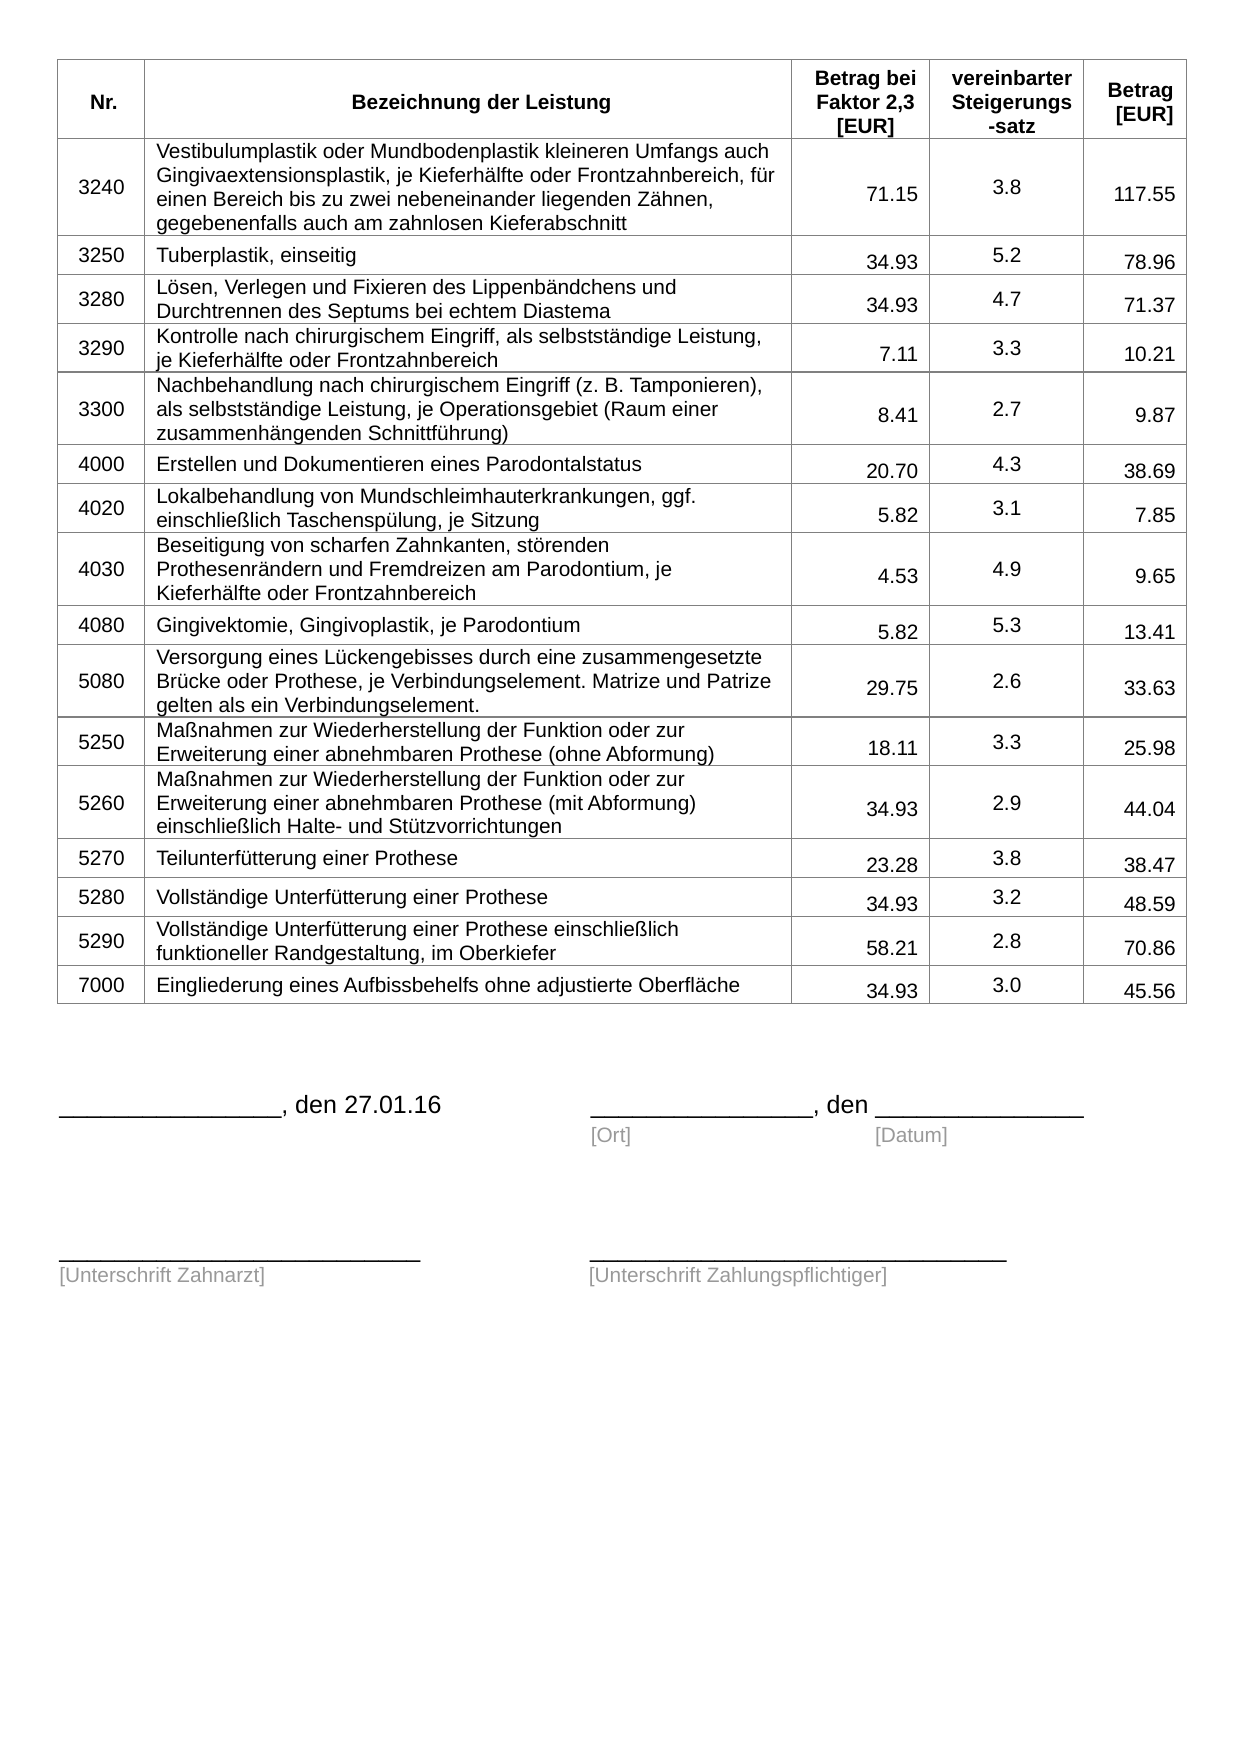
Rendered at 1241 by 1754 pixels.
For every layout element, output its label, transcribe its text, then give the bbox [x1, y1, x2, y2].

table_cell 4080 [58, 606, 144, 643]
table_header Betrag [EUR] [1084, 60, 1186, 138]
table_cell Maßnahmen zur Wiederherstellung der Funktion oder zur Erweiterung einer abnehmbaren Prothese (mit Abformung) einschließlich Halte- und Stützvorrichtungen [145, 766, 791, 838]
table_cell 25,98 [1084, 718, 1186, 765]
table_cell Beseitigung von scharfen Zahnkanten, störenden Prothesenrändern und Fremdreizen am Parodontium, je Kieferhälfte oder Frontzahnbereich [145, 533, 791, 605]
table_cell 10,21 [1084, 324, 1186, 371]
table_cell 18,11 [792, 718, 929, 765]
table_cell 3,1 [930, 484, 1083, 532]
table_cell Eingliederung eines Aufbissbehelfs ohne adjustierte Oberfläche [145, 966, 791, 1003]
table_cell 34,93 [792, 878, 929, 916]
text ________________, den 27.01.16 ________________, den _______________ [Ort] [Datum] [59, 1091, 1181, 1148]
table_cell 44,04 [1084, 766, 1186, 838]
table_cell Vollständige Unterfütterung einer Prothese [145, 878, 791, 916]
table_cell 71,37 [1084, 275, 1186, 322]
table_cell 3,2 [930, 878, 1083, 916]
table_cell 2,9 [930, 766, 1083, 838]
table_cell Maßnahmen zur Wiederherstellung der Funktion oder zur Erweiterung einer abnehmbaren Prothese (ohne Abformung) [145, 718, 791, 765]
table_cell 3,8 [930, 839, 1083, 877]
table_cell Teilunterfütterung einer Prothese [145, 839, 791, 877]
table_cell 3,3 [930, 324, 1083, 371]
table_cell Lokalbehandlung von Mundschleimhauterkrankungen, ggf. einschließlich Taschenspülung, je Sitzung [145, 484, 791, 532]
table_cell 3250 [58, 236, 144, 273]
table_cell 7,11 [792, 324, 929, 371]
table_cell 23,28 [792, 839, 929, 877]
table_header Betrag bei Faktor 2,3 [EUR] [792, 60, 929, 138]
table_header vereinbarter Steigerungs-satz [930, 60, 1083, 138]
text __________________________ ______________________________ [59, 1234, 1181, 1263]
table_cell 20,70 [792, 445, 929, 483]
table_header Nr. [58, 60, 144, 138]
table_cell 5260 [58, 766, 144, 838]
table_cell 5,3 [930, 606, 1083, 643]
table_cell Gingivektomie, Gingivoplastik, je Parodontium [145, 606, 791, 643]
table_cell 3280 [58, 275, 144, 322]
table_cell 34,93 [792, 766, 929, 838]
table_cell Erstellen und Dokumentieren eines Parodontalstatus [145, 445, 791, 483]
text [Unterschrift Zahnarzt] [Unterschrift Zahlungspflichtiger] [59, 1263, 1181, 1287]
table_header Bezeichnung der Leistung [145, 60, 791, 138]
table_cell 117,55 [1084, 139, 1186, 235]
table_cell Lösen, Verlegen und Fixieren des Lippenbändchens und Durchtrennen des Septums bei echtem Diastema [145, 275, 791, 322]
table_cell 5280 [58, 878, 144, 916]
table_cell 9,87 [1084, 373, 1186, 444]
table_cell Vestibulumplastik oder Mundbodenplastik kleineren Umfangs auch Gingivaextensionsplastik, je Kieferhälfte oder Frontzahnbereich, für einen Bereich bis zu zwei nebeneinander liegenden Zähnen, gegebenenfalls auch am zahnlosen Kieferabschnitt [145, 139, 791, 235]
table_cell 38,47 [1084, 839, 1186, 877]
table_cell Tuberplastik, einseitig [145, 236, 791, 273]
table_cell 5,82 [792, 484, 929, 532]
table_cell 9,65 [1084, 533, 1186, 605]
table_cell 4030 [58, 533, 144, 605]
table_cell 3,0 [930, 966, 1083, 1003]
table_cell 5290 [58, 917, 144, 964]
table_cell 2,6 [930, 645, 1083, 716]
table_cell 4,53 [792, 533, 929, 605]
table_cell Versorgung eines Lückengebisses durch eine zusammengesetzte Brücke oder Prothese, je Verbindungselement. Matrize und Patrize gelten als ein Verbindungselement. [145, 645, 791, 716]
table_cell 71,15 [792, 139, 929, 235]
table_cell 2,8 [930, 917, 1083, 964]
table_cell 33,63 [1084, 645, 1186, 716]
table_cell 7,85 [1084, 484, 1186, 532]
table_cell 5,82 [792, 606, 929, 643]
table_cell 7000 [58, 966, 144, 1003]
table_cell 78,96 [1084, 236, 1186, 273]
table_cell 48,59 [1084, 878, 1186, 916]
table_cell 4000 [58, 445, 144, 483]
table_cell 4020 [58, 484, 144, 532]
table_cell 58,21 [792, 917, 929, 964]
table_cell 29,75 [792, 645, 929, 716]
table_cell 3290 [58, 324, 144, 371]
table_cell 5080 [58, 645, 144, 716]
table_cell 3240 [58, 139, 144, 235]
table_cell 38,69 [1084, 445, 1186, 483]
table_cell 4,7 [930, 275, 1083, 322]
table_cell 70,86 [1084, 917, 1186, 964]
table_cell Kontrolle nach chirurgischem Eingriff, als selbstständige Leistung, je Kieferhälfte oder Frontzahnbereich [145, 324, 791, 371]
table_cell Vollständige Unterfütterung einer Prothese einschließlich funktioneller Randgestaltung, im Oberkiefer [145, 917, 791, 964]
table_cell 5,2 [930, 236, 1083, 273]
table_cell 4,3 [930, 445, 1083, 483]
table_cell 34,93 [792, 966, 929, 1003]
table_cell 5250 [58, 718, 144, 765]
table_cell 8,41 [792, 373, 929, 444]
table_cell 2,7 [930, 373, 1083, 444]
table_cell 34,93 [792, 236, 929, 273]
table_cell 34,93 [792, 275, 929, 322]
table_cell 3,3 [930, 718, 1083, 765]
table_cell 45,56 [1084, 966, 1186, 1003]
table_cell 5270 [58, 839, 144, 877]
table_cell 3,8 [930, 139, 1083, 235]
table_cell 13,41 [1084, 606, 1186, 643]
table_cell Nachbehandlung nach chirurgischem Eingriff (z. B. Tamponieren), als selbstständige Leistung, je Operationsgebiet (Raum einer zusammenhängenden Schnittführung) [145, 373, 791, 444]
table_cell 4,9 [930, 533, 1083, 605]
table_cell 3300 [58, 373, 144, 444]
